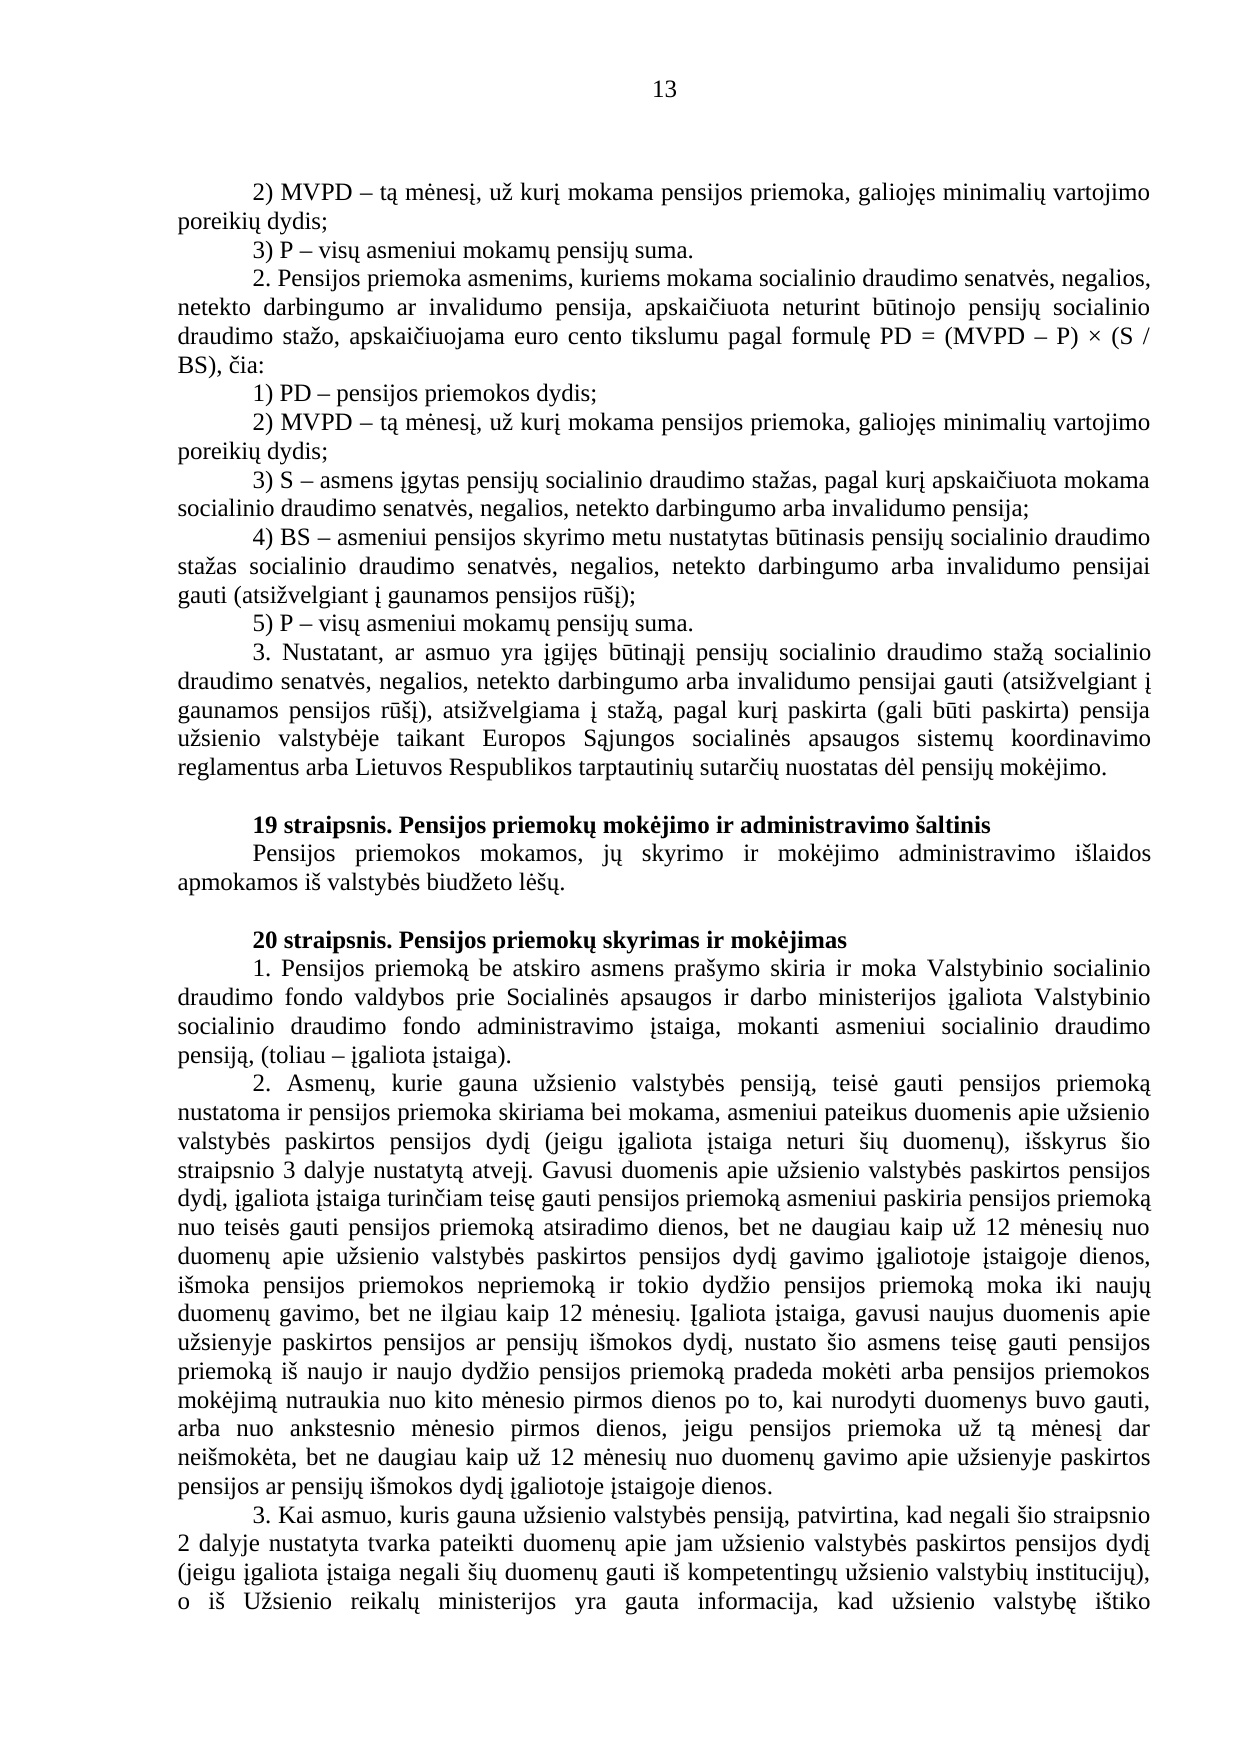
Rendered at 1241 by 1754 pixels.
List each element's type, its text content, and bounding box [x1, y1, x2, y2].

text 5) P – visų asmeniui mokamų pensijų suma. [177, 608, 1152, 637]
text 2. Pensijos priemoka asmenims, kuriems mokama socialinio draudimo senatvės, negalios, netekto darbingumo ar invalidumo pensija, apskaičiuota neturint būtinojo pensijų socialinio draudimo stažo, apskaičiuojama euro cento tikslumu pagal formulę PD = (MVPD – P) × (S / BS), čia: [177, 263, 1152, 378]
text 1. Pensijos priemoką be atskiro asmens prašymo skiria ir moka Valstybinio socialinio draudimo fondo valdybos prie Socialinės apsaugos ir darbo ministerijos įgaliota Valstybinio socialinio draudimo fondo administravimo įstaiga, mokanti asmeniui socialinio draudimo pensiją, (toliau – įgaliota įstaiga). [177, 953, 1152, 1068]
text 2) MVPD – tą mėnesį, už kurį mokama pensijos priemoka, galiojęs minimalių vartojimo poreikių dydis; [177, 407, 1152, 465]
text 2. Asmenų, kurie gauna užsienio valstybės pensiją, teisė gauti pensijos priemoką nustatoma ir pensijos priemoka skiriama bei mokama, asmeniui pateikus duomenis apie užsienio valstybės paskirtos pensijos dydį (jeigu įgaliota įstaiga neturi šių duomenų), išskyrus šio straipsnio 3 dalyje nustatytą atvejį. Gavusi duomenis apie užsienio valstybės paskirtos pensijos dydį, įgaliota įstaiga turinčiam teisę gauti pensijos priemoką asmeniui paskiria pensijos priemoką nuo teisės gauti pensijos priemoką atsiradimo dienos, bet ne daugiau kaip už 12 mėnesių nuo duomenų apie užsienio valstybės paskirtos pensijos dydį gavimo įgaliotoje įstaigoje dienos, išmoka pensijos priemokos nepriemoką ir tokio dydžio pensijos priemoką moka iki naujų duomenų gavimo, bet ne ilgiau kaip 12 mėnesių. Įgaliota įstaiga, gavusi naujus duomenis apie užsienyje paskirtos pensijos ar pensijų išmokos dydį, nustato šio asmens teisę gauti pensijos priemoką iš naujo ir naujo dydžio pensijos priemoką pradeda mokėti arba pensijos priemokos mokėjimą nutraukia nuo kito mėnesio pirmos dienos po to, kai nurodyti duomenys buvo gauti, arba nuo ankstesnio mėnesio pirmos dienos, jeigu pensijos priemoka už tą mėnesį dar neišmokėta, bet ne daugiau kaip už 12 mėnesių nuo duomenų gavimo apie užsienyje paskirtos pensijos ar pensijų išmokos dydį įgaliotoje įstaigoje dienos. [177, 1068, 1152, 1500]
text 4) BS – asmeniui pensijos skyrimo metu nustatytas būtinasis pensijų socialinio draudimo stažas socialinio draudimo senatvės, negalios, netekto darbingumo arba invalidumo pensijai gauti (atsižvelgiant į gaunamos pensijos rūšį); [177, 522, 1152, 608]
text 20 straipsnis. Pensijos priemokų skyrimas ir mokėjimas [177, 925, 1152, 953]
text 3) S – asmens įgytas pensijų socialinio draudimo stažas, pagal kurį apskaičiuota mokama socialinio draudimo senatvės, negalios, netekto darbingumo arba invalidumo pensija; [177, 465, 1152, 522]
text 2) MVPD – tą mėnesį, už kurį mokama pensijos priemoka, galiojęs minimalių vartojimo poreikių dydis; [177, 177, 1152, 235]
text 3. Nustatant, ar asmuo yra įgijęs būtinąjį pensijų socialinio draudimo stažą socialinio draudimo senatvės, negalios, netekto darbingumo arba invalidumo pensijai gauti (atsižvelgiant į gaunamos pensijos rūšį), atsižvelgiama į stažą, pagal kurį paskirta (gali būti paskirta) pensija užsienio valstybėje taikant Europos Sąjungos socialinės apsaugos sistemų koordinavimo reglamentus arba Lietuvos Respublikos tarptautinių sutarčių nuostatas dėl pensijų mokėjimo. [177, 637, 1152, 781]
text 1) PD – pensijos priemokos dydis; [177, 378, 1152, 407]
text 19 straipsnis. Pensijos priemokų mokėjimo ir administravimo šaltinis [177, 810, 1152, 838]
text 3. Kai asmuo, kuris gauna užsienio valstybės pensiją, patvirtina, kad negali šio straipsnio 2 dalyje nustatyta tvarka pateikti duomenų apie jam užsienio valstybės paskirtos pensijos dydį (jeigu įgaliota įstaiga negali šių duomenų gauti iš kompetentingų užsienio valstybių institucijų), o iš Užsienio reikalų ministerijos yra gauta informacija, kad užsienio valstybę ištiko [177, 1500, 1152, 1615]
text 3) P – visų asmeniui mokamų pensijų suma. [177, 235, 1152, 263]
text Pensijos priemokos mokamos, jų skyrimo ir mokėjimo administravimo išlaidos apmokamos iš valstybės biudžeto lėšų. [177, 838, 1152, 896]
